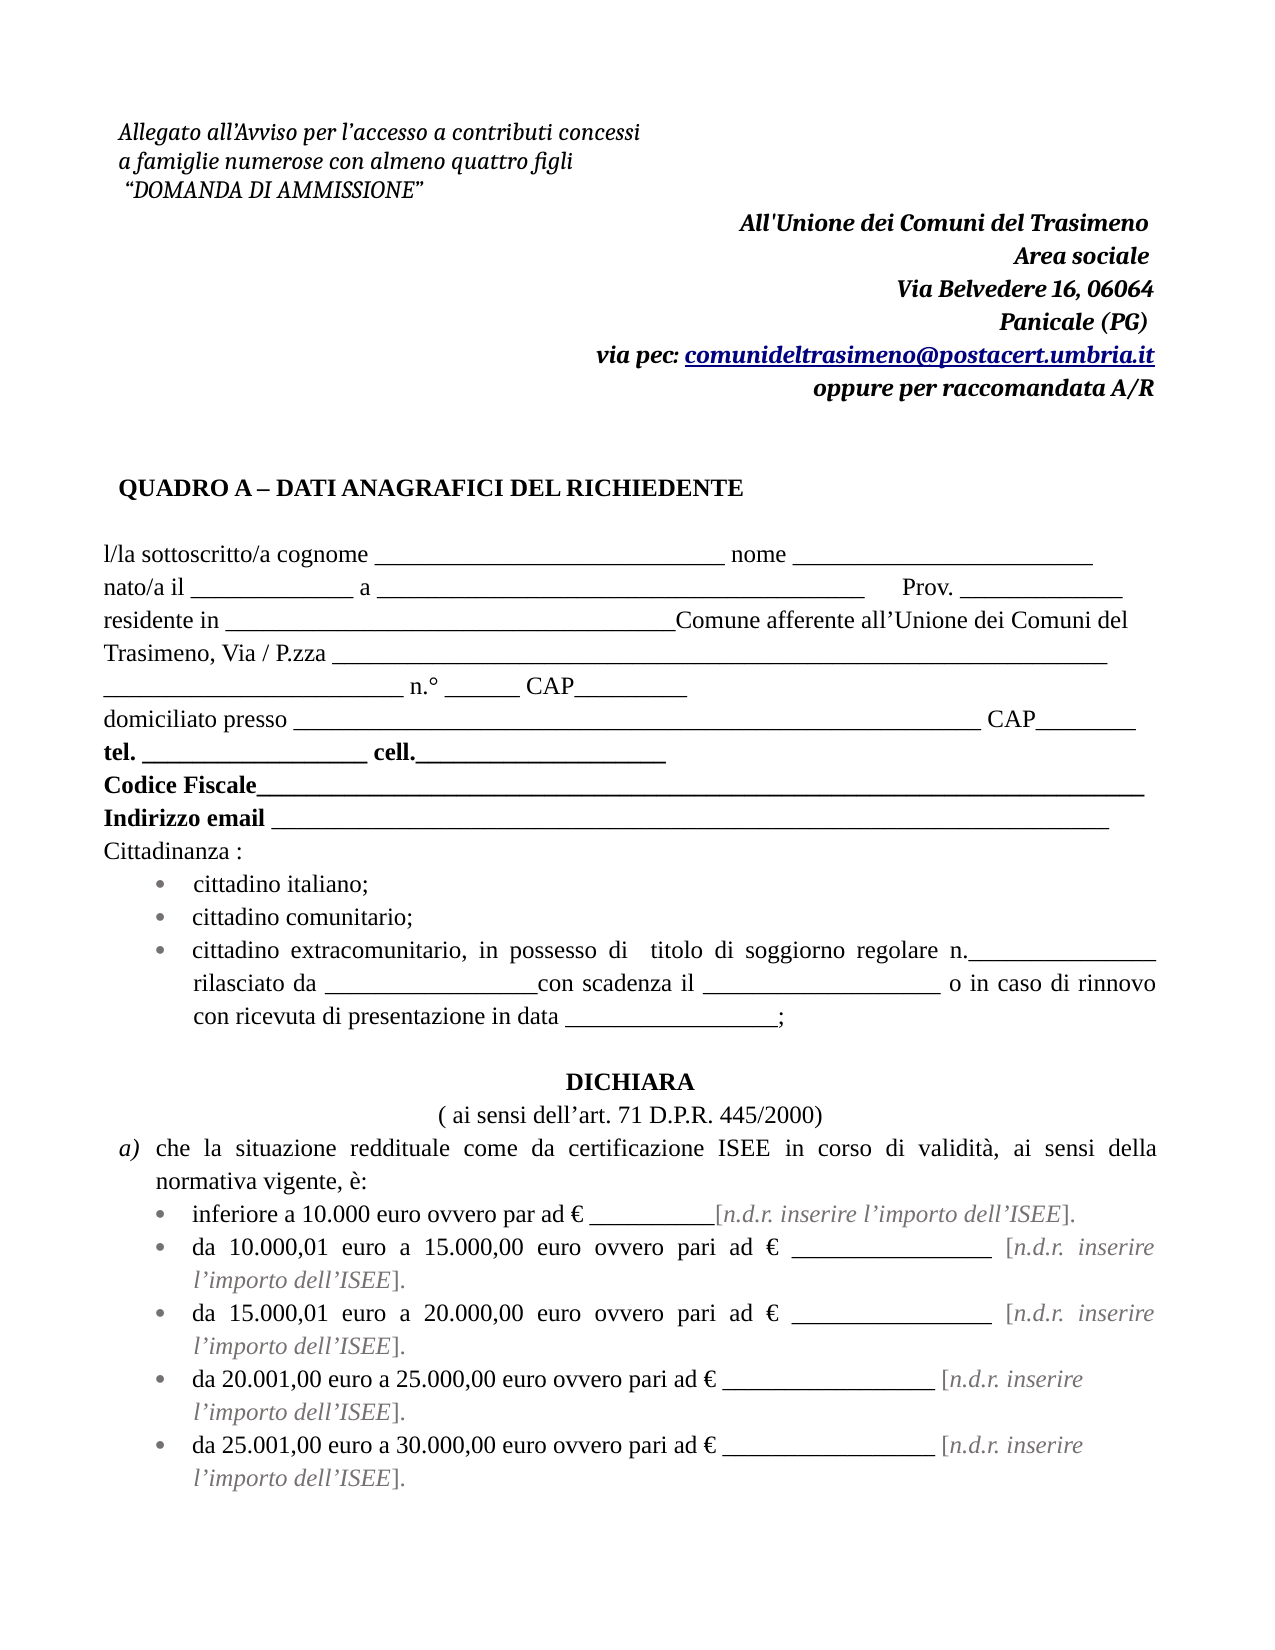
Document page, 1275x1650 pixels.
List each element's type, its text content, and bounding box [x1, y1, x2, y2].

list da 15.000,01 euro a 20.000,00 euro ovvero pari ad € ________________ [n.d.r. inserire l’importo dell’ISEE]. [156, 1298, 1157, 1360]
list cittadino extracomunitario, in possesso di titolo di soggiorno regolare n._______________ rilasciato da _________________con scadenza il ___________________ o in caso di rinnovo con ricevuta di presentazione in data _________________; [156, 935, 1157, 1030]
list cittadino italiano; [156, 869, 1157, 898]
text a famiglie numerose con almeno quattro figli [118, 147, 1157, 176]
text residente in ____________________________________Comune afferente all’Unione dei Comuni del Trasimeno, Via / P.zza ______________________________________________________________ [103, 605, 1157, 667]
text oppure per raccomandata A/R [118, 374, 1157, 402]
list che la situazione reddituale come da certificazione ISEE in corso di validità, ai sensi della normativa vigente, è: [118, 1133, 1157, 1195]
text Via Belvedere 16, 06064 [118, 275, 1157, 303]
list cittadino comunitario; [156, 902, 1157, 931]
text Panicale (PG) [118, 308, 1157, 336]
list da 10.000,01 euro a 15.000,00 euro ovvero pari ad € ________________ [n.d.r. inserire l’importo dell’ISEE]. [156, 1232, 1157, 1294]
list da 20.001,00 euro a 25.000,00 euro ovvero pari ad € _________________ [n.d.r. inserire l’importo dell’ISEE]. [156, 1364, 1157, 1426]
text “DOMANDA DI AMMISSIONE” [118, 176, 1157, 204]
list inferiore a 10.000 euro ovvero par ad € __________[n.d.r. inserire l’importo dell’ISEE]. [156, 1199, 1157, 1228]
text All'Unione dei Comuni del Trasimeno [118, 209, 1157, 237]
text nato/a il _____________ a _______________________________________ Prov. _____________ [103, 572, 1157, 601]
text ________________________ n.° ______ CAP_________ [103, 671, 1157, 700]
text DICHIARA [103, 1067, 1157, 1096]
text Area sociale [118, 242, 1157, 270]
text QUADRO A – Dati Anagrafici del richiedente [118, 473, 1157, 502]
text domiciliato presso _______________________________________________________ CAP________ [103, 704, 1157, 733]
list da 25.001,00 euro a 30.000,00 euro ovvero pari ad € _________________ [n.d.r. inserire l’importo dell’ISEE]. [156, 1430, 1157, 1492]
text tel. __________________ cell.____________________ [103, 737, 1157, 766]
text Indirizzo email ___________________________________________________________________ [103, 803, 1157, 832]
text l/la sottoscritto/a cognome ____________________________ nome ________________________ [103, 539, 1157, 568]
text via pec: comunideltrasimeno@postacert.umbria.it [118, 341, 1157, 369]
text ( ai sensi dell’art. 71 D.P.R. 445/2000) [103, 1100, 1157, 1129]
text Allegato all’Avviso per l’accesso a contributi concessi [118, 118, 1157, 147]
text Cittadinanza : [103, 836, 1157, 865]
text Codice Fiscale_______________________________________________________________________ [103, 770, 1157, 799]
